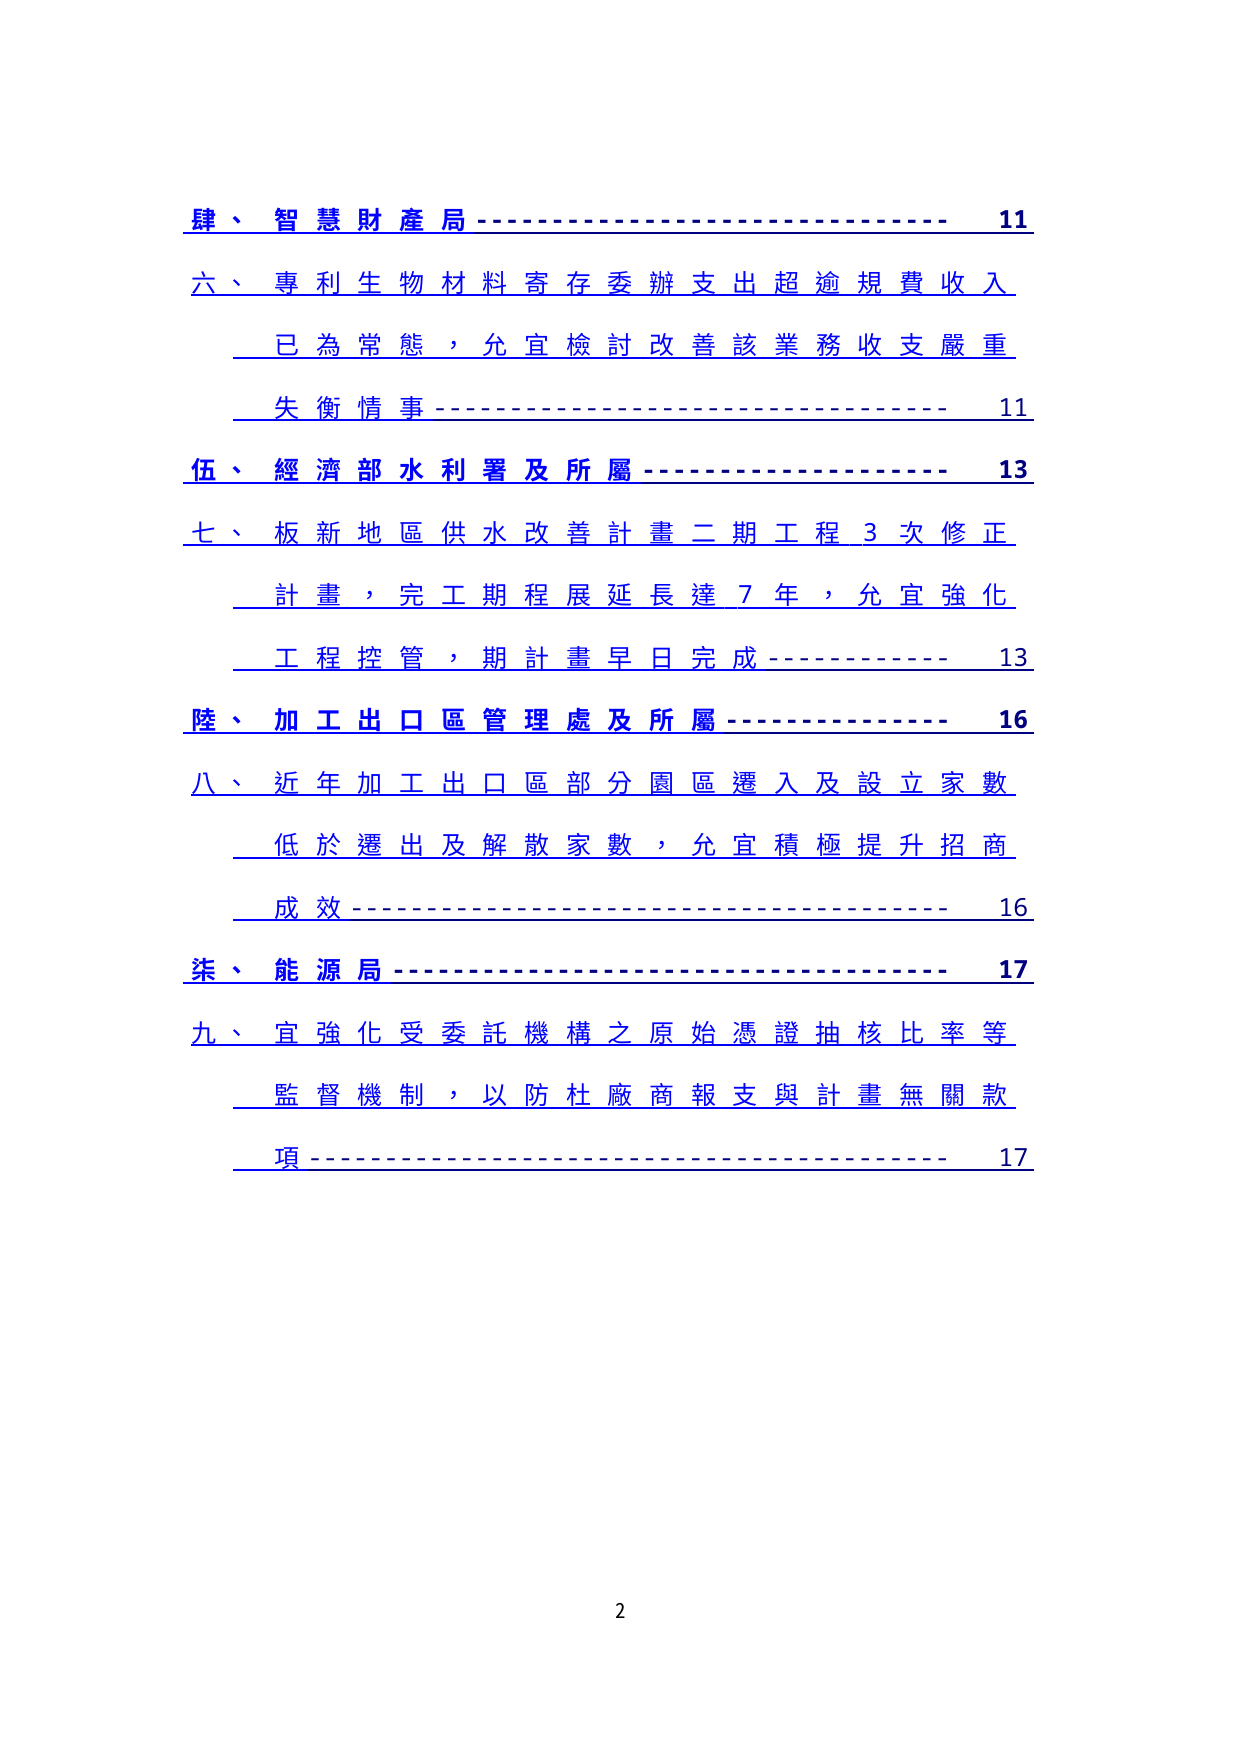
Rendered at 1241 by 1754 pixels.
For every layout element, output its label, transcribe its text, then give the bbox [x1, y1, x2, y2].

text 八、近年加工出口區部分園區遷入及設立家數低於遷出及解散家數，允宜積極提升招商成效 16 [183, 740, 1034, 927]
text 七、板新地區供水改善計畫二期工程3次修正計畫，完工期程展延長達7年，允宜強化工程控管，期計畫早日完成 13 [183, 490, 1034, 677]
text 陸、加工出口區管理處及所屬 16 [183, 677, 1034, 732]
text 六、專利生物材料寄存委辦支出超逾規費收入已為常態，允宜檢討改善該業務收支嚴重失衡情事 11 [183, 240, 1034, 427]
text 九、宜強化受委託機構之原始憑證抽核比率等監督機制，以防杜廠商報支與計畫無關款項 17 [183, 990, 1034, 1177]
text 柒、能源局 17 [183, 927, 1034, 982]
text [183, 734, 1034, 740]
text [183, 484, 1034, 490]
text [183, 234, 1034, 240]
text 伍、經濟部水利署及所屬 13 [183, 427, 1034, 482]
text [183, 984, 1034, 990]
text 肆、智慧財產局 11 [183, 177, 1034, 232]
